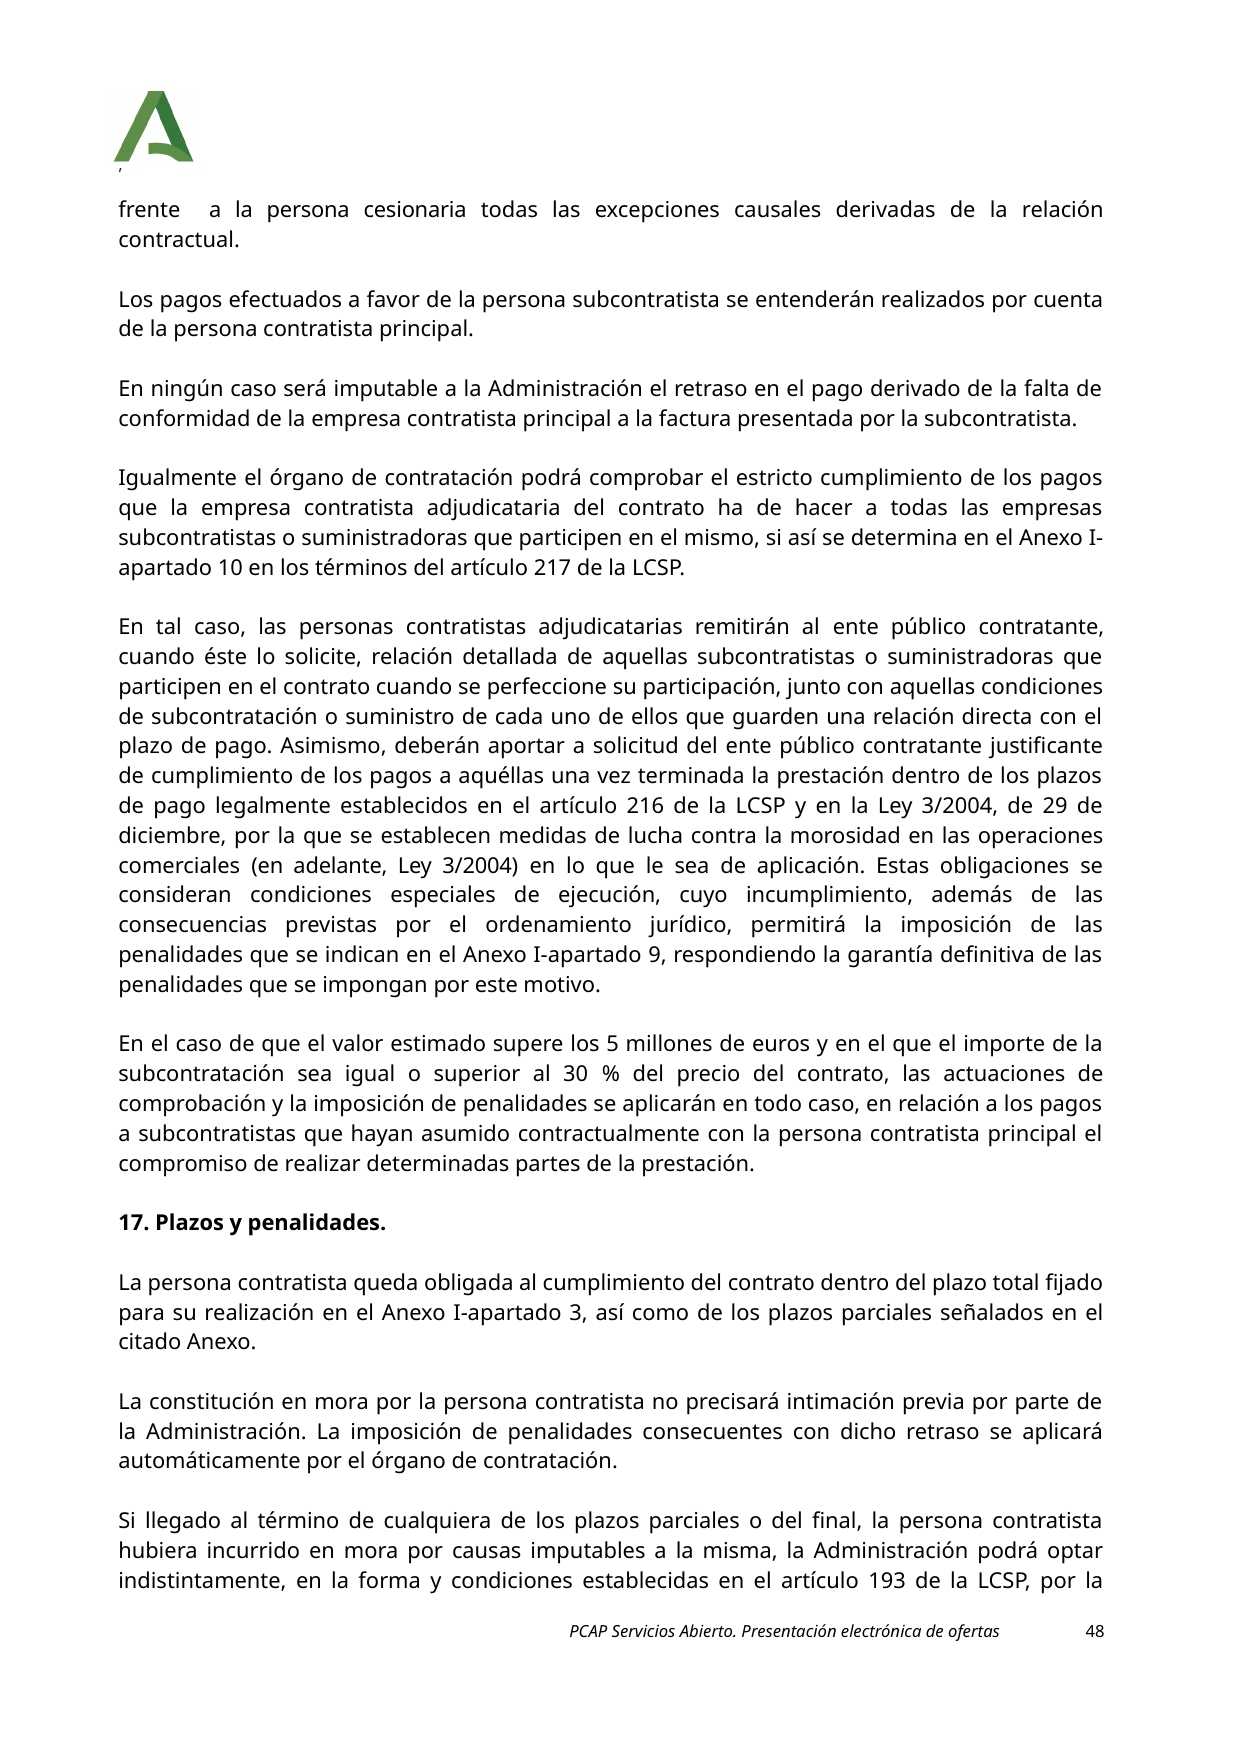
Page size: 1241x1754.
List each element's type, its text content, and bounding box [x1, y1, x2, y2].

text Los pagos efectuados a favor de la persona subcontratista se entenderán realizados por cuenta de la persona contratista principal. [118, 284, 1104, 343]
text Si llegado al término de cualquiera de los plazos parciales o del final, la persona contratista hubiera incurrido en mora por causas imputables a la misma, la Administración podrá optar indistintamente, en la forma y condiciones establecidas en el artículo 193 de la LCSP, por la [118, 1505, 1104, 1594]
text La persona contratista queda obligada al cumplimiento del contrato dentro del plazo total fijado para su realización en el Anexo I-apartado 3, así como de los plazos parciales señalados en el citado Anexo. [118, 1267, 1104, 1356]
text En tal caso, las personas contratistas adjudicatarias remitirán al ente público contratante, cuando éste lo solicite, relación detallada de aquellas subcontratistas o suministradoras que participen en el contrato cuando se perfeccione su participación, junto con aquellas condiciones de subcontratación o suministro de cada uno de ellos que guarden una relación directa con el plazo de pago. Asimismo, deberán aportar a solicitud del ente público contratante justificante de cumplimiento de los pagos a aquéllas una vez terminada la prestación dentro de los plazos de pago legalmente establecidos en el artículo 216 de la LCSP y en la Ley 3/2004, de 29 de diciembre, por la que se establecen medidas de lucha contra la morosidad en las operaciones comerciales (en adelante, Ley 3/2004) en lo que le sea de aplicación. Estas obligaciones se consideran condiciones especiales de ejecución, cuyo incumplimiento, además de las consecuencias previstas por el ordenamiento jurídico, permitirá la imposición de las penalidades que se indican en el Anexo I-apartado 9, respondiendo la garantía definitiva de las penalidades que se impongan por este motivo. [118, 611, 1104, 999]
text Igualmente el órgano de contratación podrá comprobar el estricto cumplimiento de los pagos que la empresa contratista adjudicataria del contrato ha de hacer a todas las empresas subcontratistas o suministradoras que participen en el mismo, si así se determina en el Anexo I-apartado 10 en los términos del artículo 217 de la LCSP. [118, 462, 1104, 582]
text frente a la persona cesionaria todas las excepciones causales derivadas de la relación contractual. [118, 194, 1104, 254]
text En ningún caso será imputable a la Administración el retraso en el pago derivado de la falta de conformidad de la empresa contratista principal a la factura presentada por la subcontratista. [118, 373, 1104, 433]
picture [109, 86, 198, 166]
text 17. Plazos y penalidades. [118, 1207, 1104, 1237]
text En el caso de que el valor estimado supere los 5 millones de euros y en el que el importe de la subcontratación sea igual o superior al 30 % del precio del contrato, las actuaciones de comprobación y la imposición de penalidades se aplicarán en todo caso, en relación a los pagos a subcontratistas que hayan asumido contractualmente con la persona contratista principal el compromiso de realizar determinadas partes de la prestación. [118, 1028, 1104, 1177]
text La constitución en mora por la persona contratista no precisará intimación previa por parte de la Administración. La imposición de penalidades consecuentes con dicho retraso se aplicará automáticamente por el órgano de contratación. [118, 1386, 1104, 1475]
